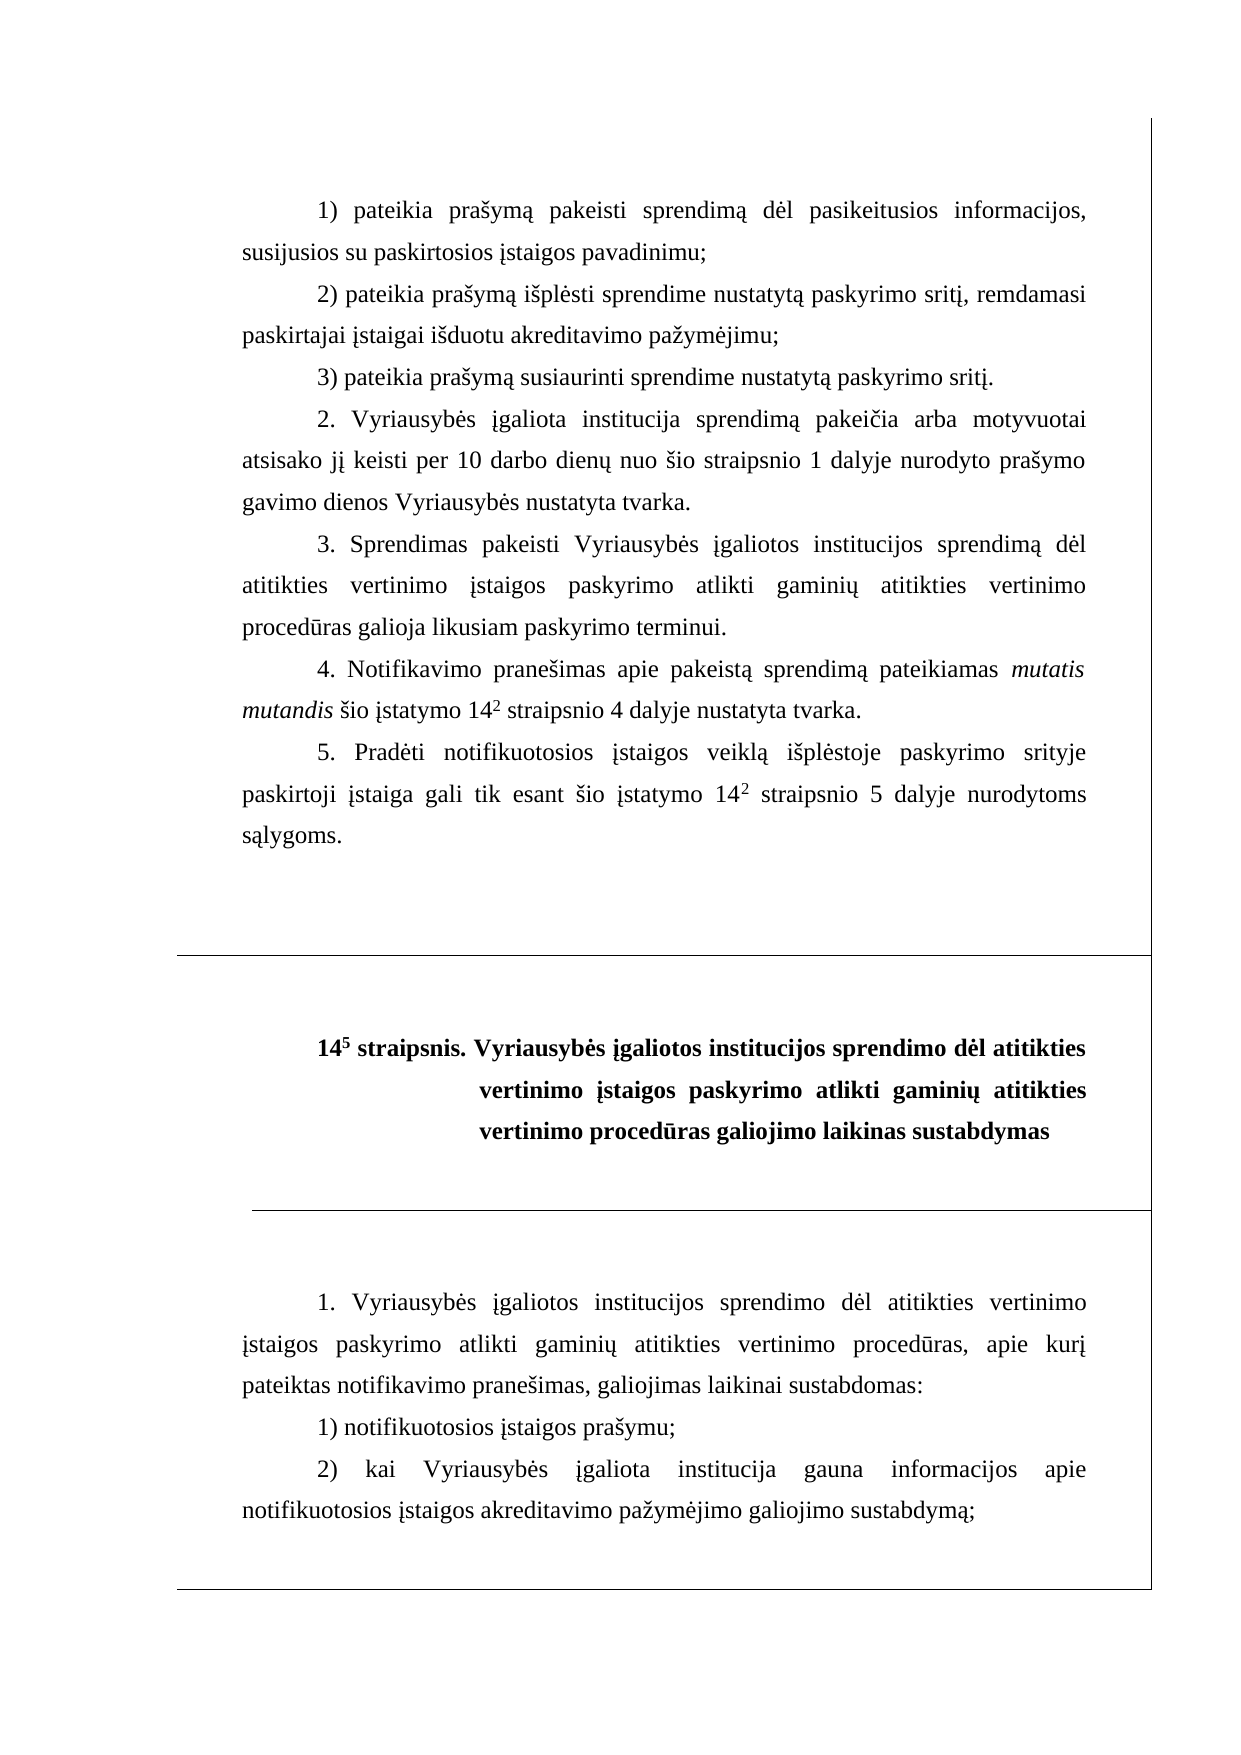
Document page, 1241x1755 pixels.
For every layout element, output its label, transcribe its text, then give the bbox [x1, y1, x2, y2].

text 3) pateikia prašymą susiaurinti sprendime nustatytą paskyrimo sritį. [177, 349, 1151, 391]
text 145 straipsnis. Vyriausybės įgaliotos institucijos sprendimo dėl atitikties vertinimo įstaigos paskyrimo atlikti gaminių atitikties vertinimo procedūras galiojimo laikinas sustabdymas [252, 956, 1151, 1210]
text 1) notifikuotosios įstaigos prašymu; [177, 1399, 1151, 1441]
text 2. Vyriausybės įgaliota institucija sprendimą pakeičia arba motyvuotai atsisako jį keisti per 10 darbo dienų nuo šio straipsnio 1 dalyje nurodyto prašymo gavimo dienos Vyriausybės nustatyta tvarka. [177, 391, 1151, 516]
text 4. Notifikavimo pranešimas apie pakeistą sprendimą pateikiamas mutatis mutandis šio įstatymo 142 straipsnio 4 dalyje nustatyta tvarka. [177, 641, 1151, 724]
text 1. Vyriausybės įgaliotos institucijos sprendimo dėl atitikties vertinimo įstaigos paskyrimo atlikti gaminių atitikties vertinimo procedūras, apie kurį pateiktas notifikavimo pranešimas, galiojimas laikinai sustabdomas: [177, 1210, 1151, 1399]
text 2) kai Vyriausybės įgaliota institucija gauna informacijos apie notifikuotosios įstaigos akreditavimo pažymėjimo galiojimo sustabdymą; [177, 1441, 1151, 1589]
text 3. Sprendimas pakeisti Vyriausybės įgaliotos institucijos sprendimą dėl atitikties vertinimo įstaigos paskyrimo atlikti gaminių atitikties vertinimo procedūras galioja likusiam paskyrimo terminui. [177, 516, 1151, 641]
text 2) pateikia prašymą išplėsti sprendime nustatytą paskyrimo sritį, remdamasi paskirtajai įstaigai išduotu akreditavimo pažymėjimu; [177, 266, 1151, 349]
text 5. Pradėti notifikuotosios įstaigos veiklą išplėstoje paskyrimo srityje paskirtoji įstaiga gali tik esant šio įstatymo 142 straipsnio 5 dalyje nurodytoms sąlygoms. [177, 724, 1151, 849]
text 1) pateikia prašymą pakeisti sprendimą dėl pasikeitusios informacijos, susijusios su paskirtosios įstaigos pavadinimu; [177, 118, 1151, 266]
